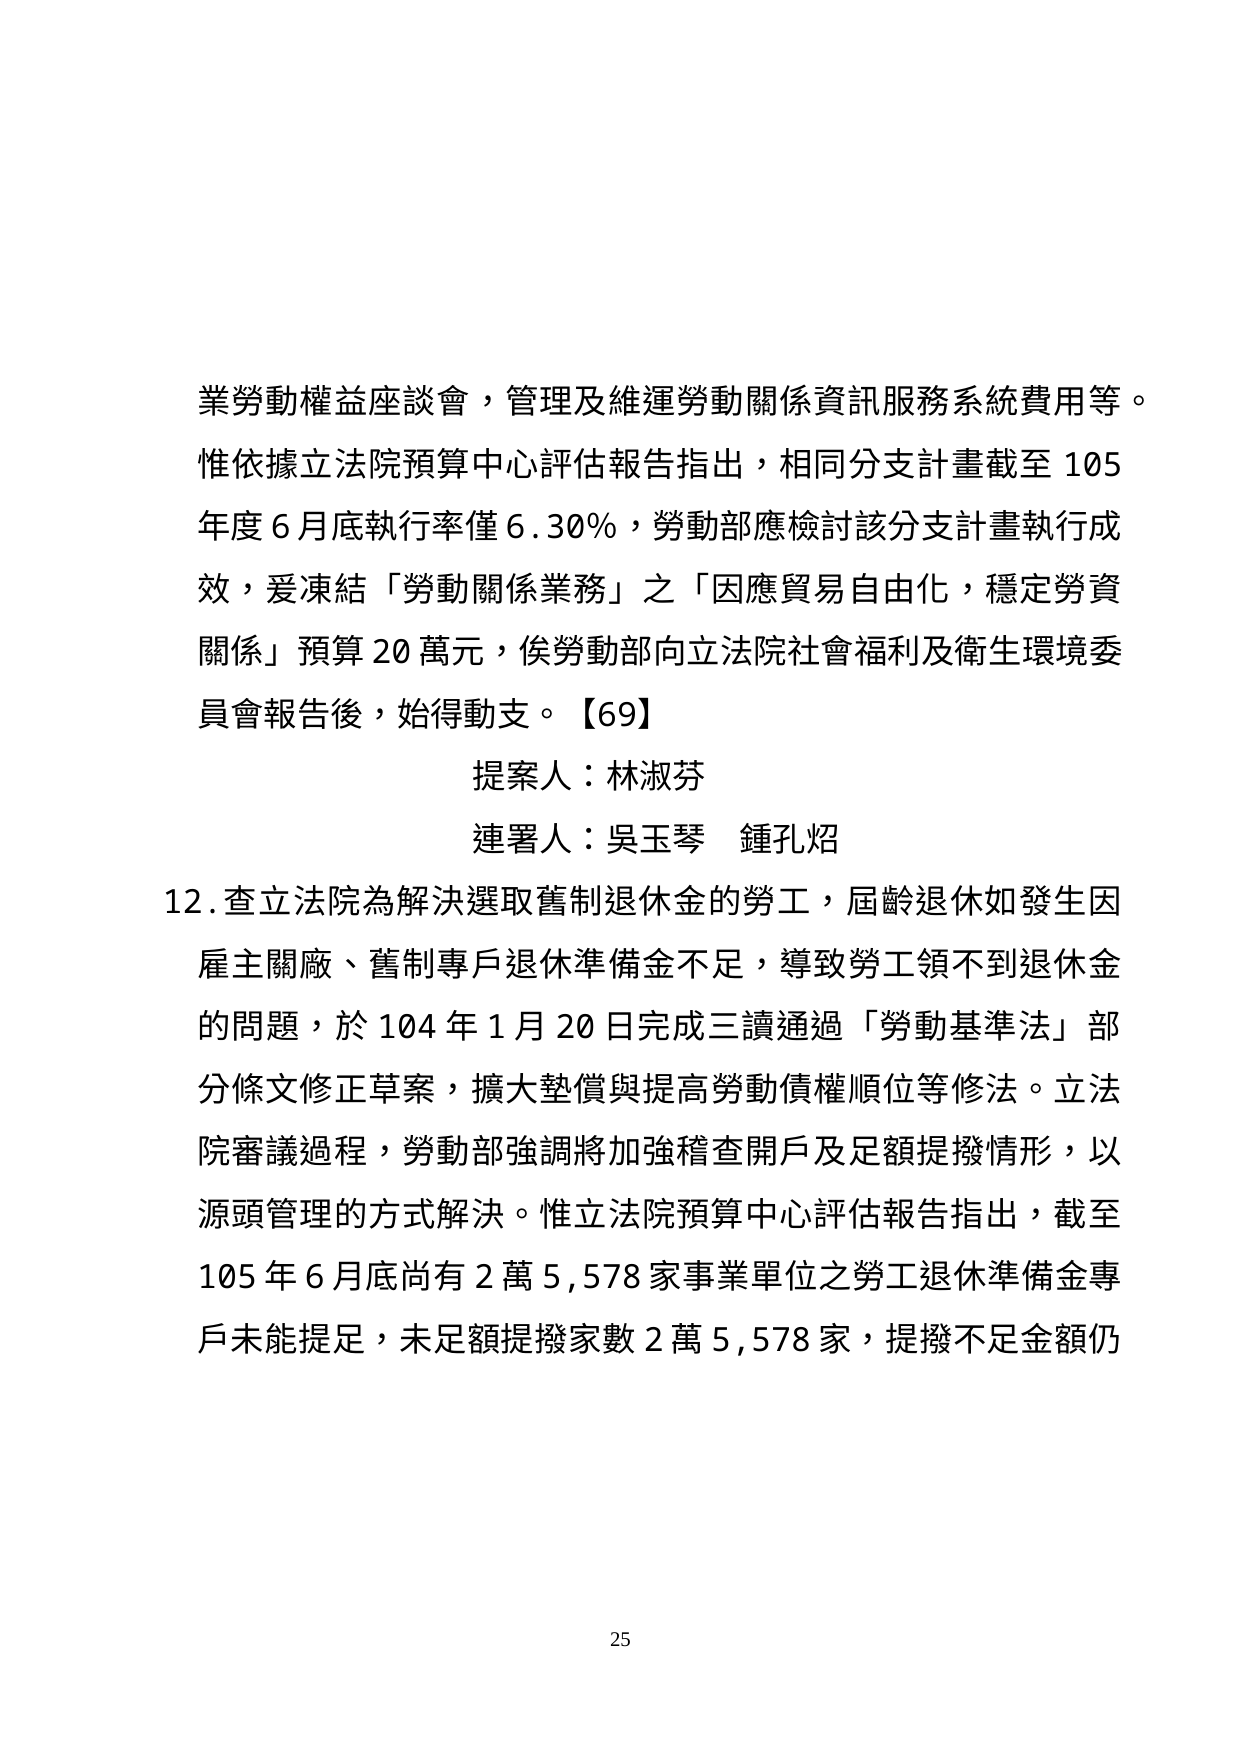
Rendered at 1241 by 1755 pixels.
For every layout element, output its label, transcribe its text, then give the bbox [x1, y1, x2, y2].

text 提案人：林淑芬 [118, 733, 1122, 795]
text 連署人：吳玉琴 鍾孔炤 [118, 795, 1122, 858]
text 11.106年度勞動部於「勞動關係業務」之「因應貿易自由化，穩定勞資關係」編列經費298萬6千元，辦理工會面對貿易自由化可能衝擊影響座談會、辦理因應貿易自由化可能受影響產業勞動權益座談會，管理及維運勞動關係資訊服務系統費用等。惟依據立法院預算中心評估報告指出，相同分支計畫截至105年度6月底執行率僅6.30％，勞動部應檢討該分支計畫執行成效，爰凍結「勞動關係業務」之「因應貿易自由化，穩定勞資關係」預算20萬元，俟勞動部向立法院社會福利及衛生環境委員會報告後，始得動支。【69】 [162, 358, 1122, 733]
text 12.查立法院為解決選取舊制退休金的勞工，屆齡退休如發生因雇主關廠、舊制專戶退休準備金不足，導致勞工領不到退休金的問題，於104年1月20日完成三讀通過「勞動基準法」部分條文修正草案，擴大墊償與提高勞動債權順位等修法。立法院審議過程，勞動部強調將加強稽查開戶及足額提撥情形，以源頭管理的方式解決。惟立法院預算中心評估報告指出，截至105年6月底尚有2萬5,578家事業單位之勞工退休準備金專戶未能提足，未足額提撥家數2萬5,578家，提撥不足金額仍 [162, 858, 1122, 1358]
